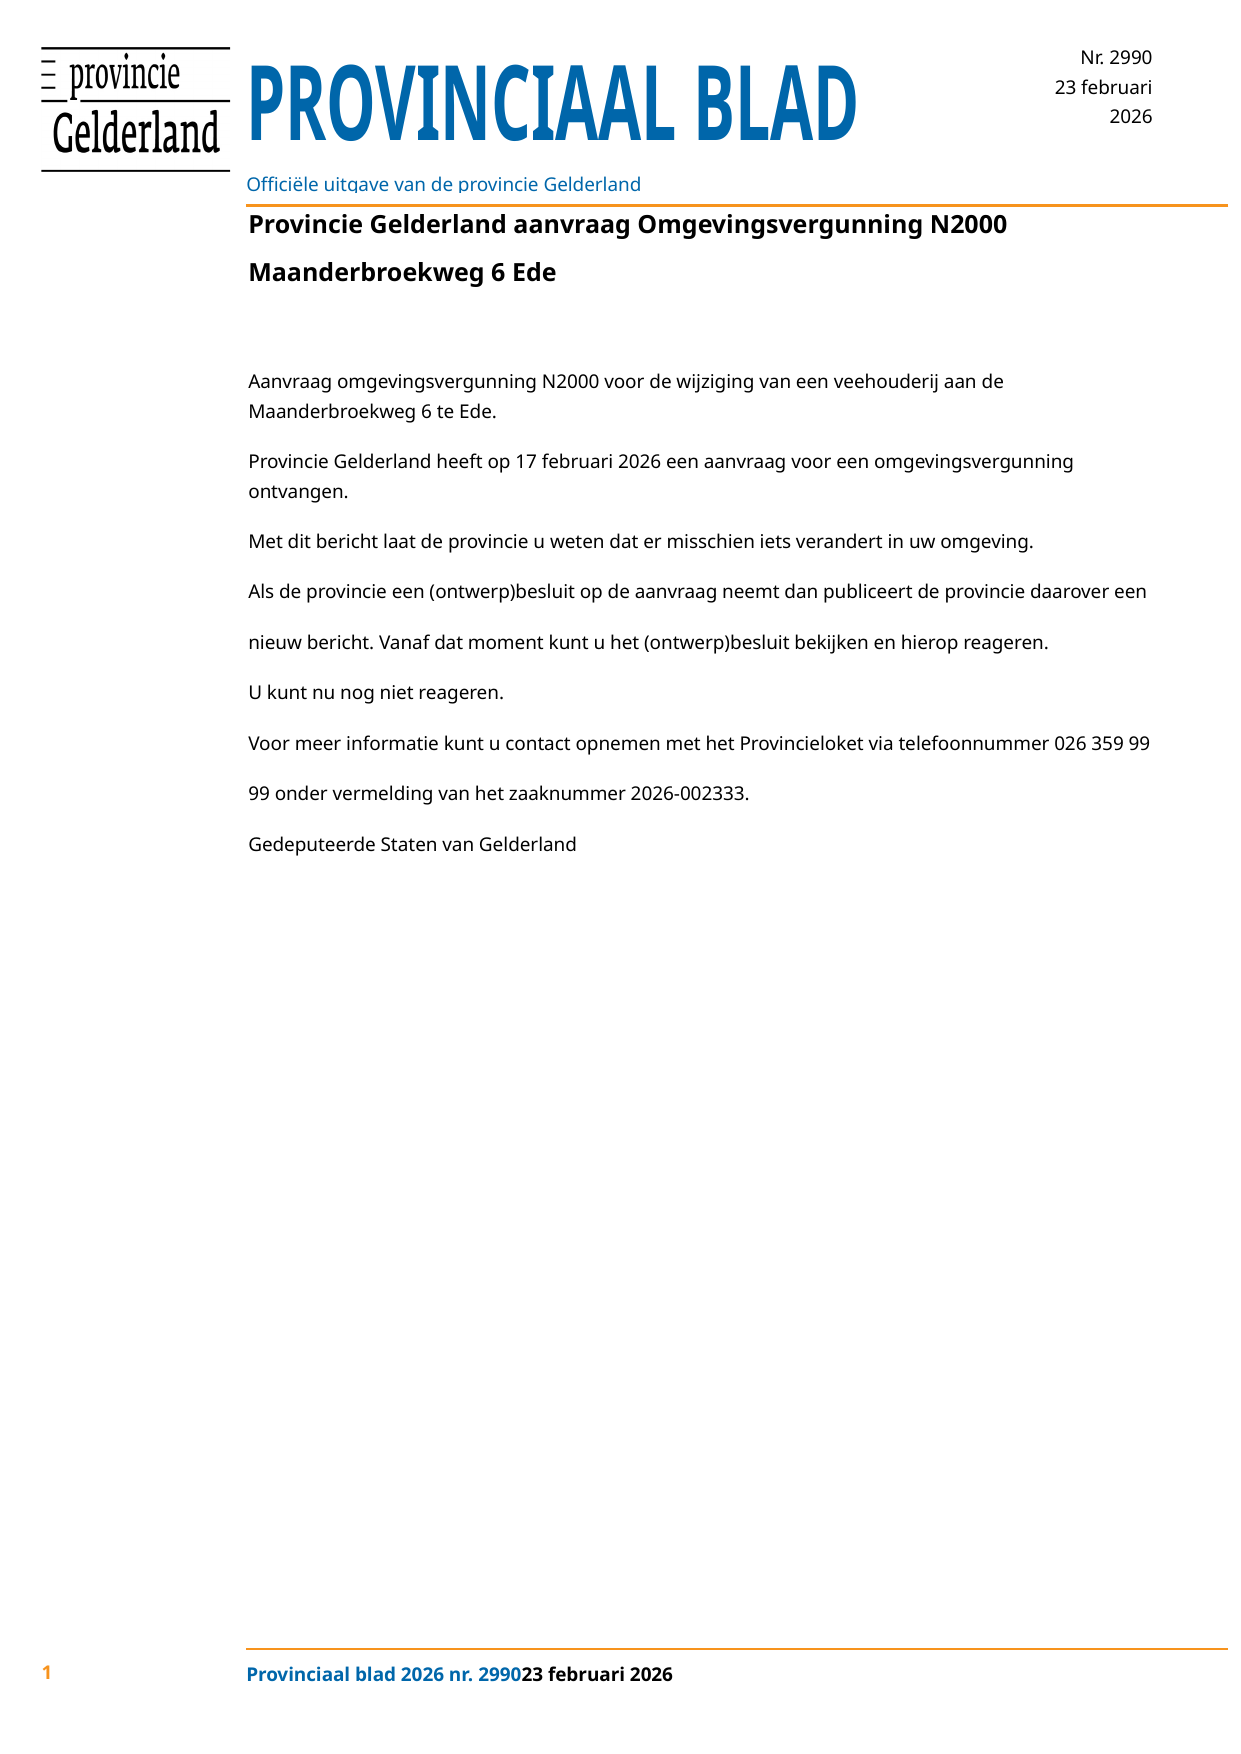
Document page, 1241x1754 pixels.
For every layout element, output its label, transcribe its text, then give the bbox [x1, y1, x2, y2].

text U kunt nu nog niet reageren. [248, 679, 1152, 705]
text Als de provincie een (ontwerp)besluit op de aanvraag neemt dan publiceert de provincie daarover een [248, 579, 1152, 604]
text Met dit bericht laat de provincie u weten dat er misschien iets verandert in uw omgeving. [248, 528, 1152, 554]
text Provincie Gelderland aanvraag Omgevingsvergunning N2000 Maanderbroekweg 6 Ede [248, 207, 1152, 288]
text nieuw bericht. Vanaf dat moment kunt u het (ontwerp)besluit bekijken en hierop reageren. [248, 629, 1152, 655]
text Aanvraag omgevingsvergunning N2000 voor de wijziging van een veehouderij aan de Maanderbroekweg 6 te Ede. [248, 368, 1152, 424]
text Gedeputeerde Staten van Gelderland [248, 831, 1152, 857]
text 99 onder vermelding van het zaaknummer 2026-002333. [248, 780, 1152, 806]
text Voor meer informatie kunt u contact opnemen met het Provincieloket via telefoonnummer 026 359 99 [248, 730, 1152, 756]
text Provincie Gelderland heeft op 17 februari 2026 een aanvraag voor een omgevingsvergunning ontvangen. [248, 448, 1152, 504]
picture [41, 47, 231, 172]
